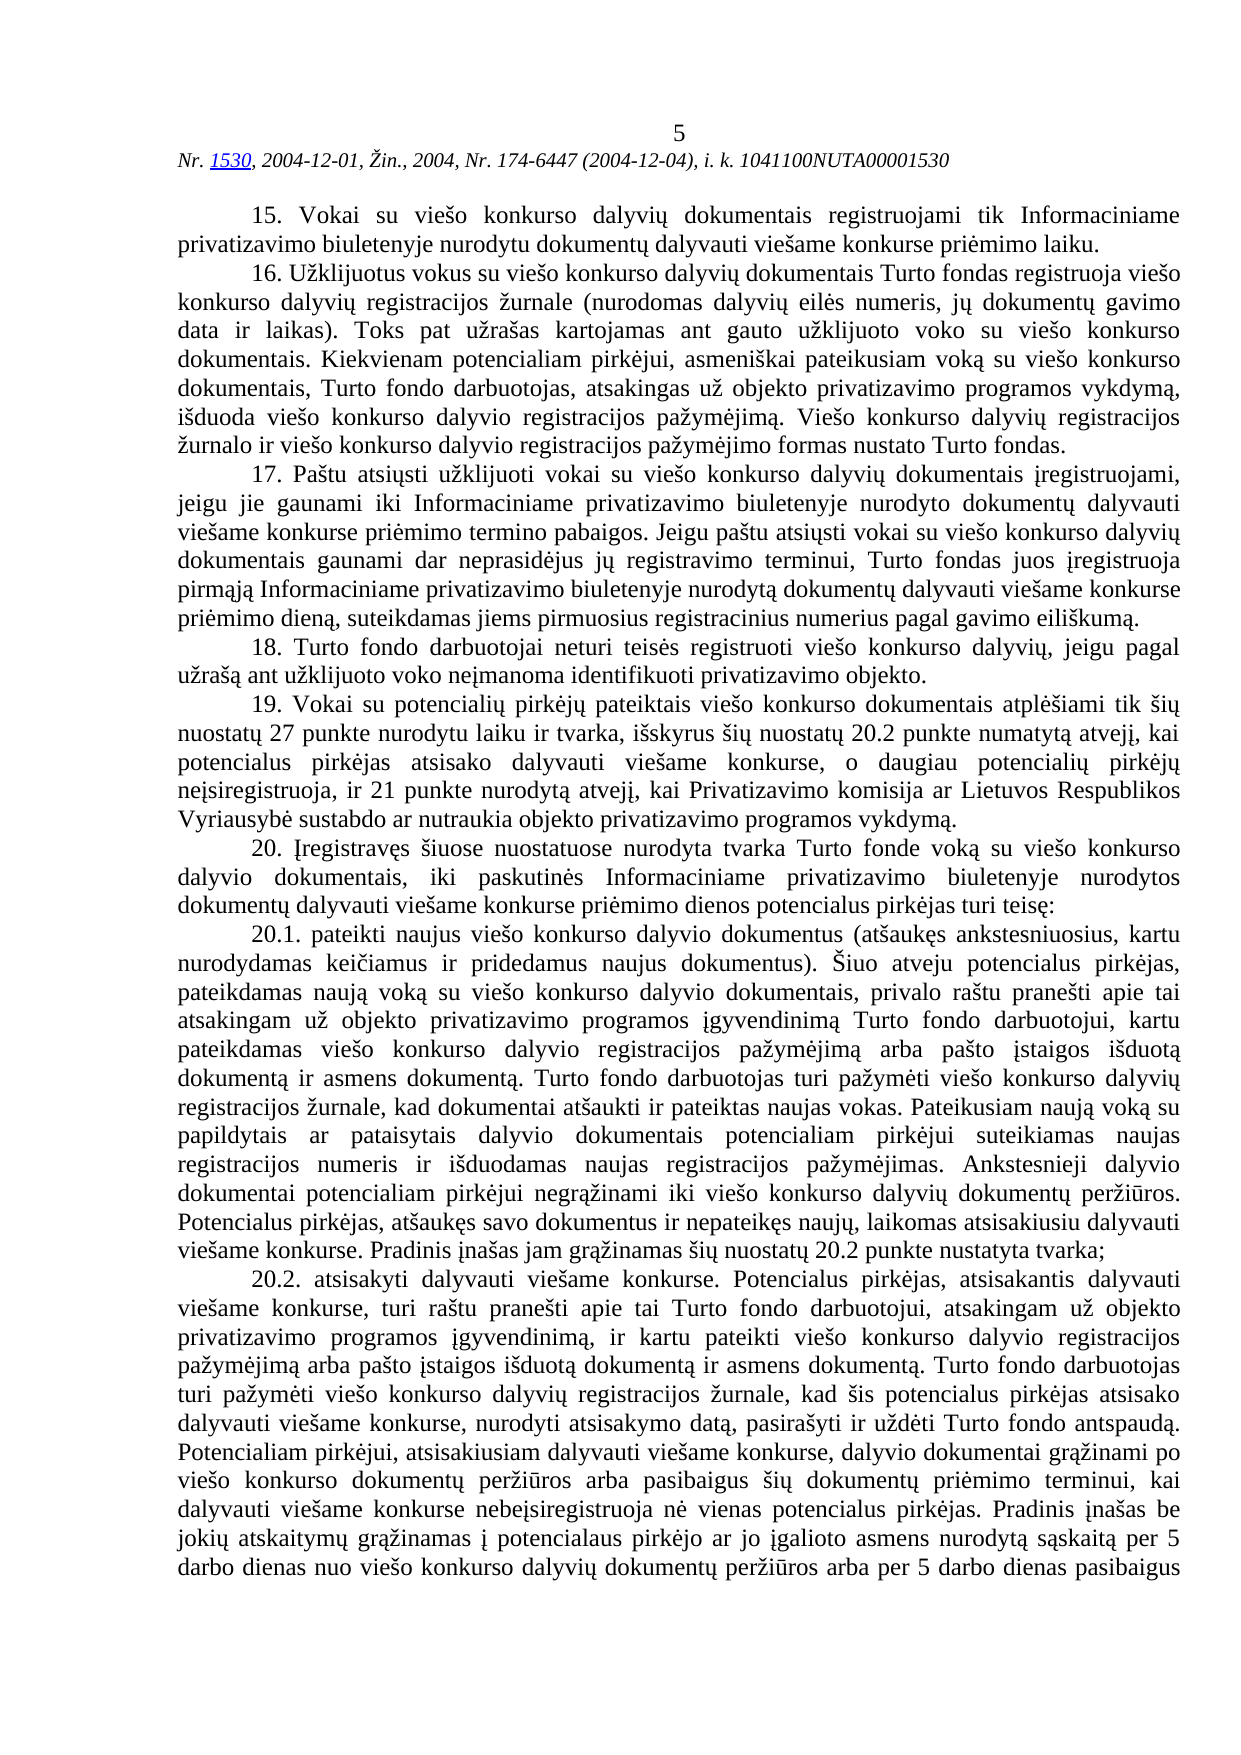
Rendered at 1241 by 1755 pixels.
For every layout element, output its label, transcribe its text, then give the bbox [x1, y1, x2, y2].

text 19. Vokai su potencialių pirkėjų pateiktais viešo konkurso dokumentais atplėšiami tik šių nuostatų 27 punkte nurodytu laiku ir tvarka, išskyrus šių nuostatų 20.2 punkte numatytą atvejį, kai potencialus pirkėjas atsisako dalyvauti viešame konkurse, o daugiau potencialių pirkėjų neįsiregistruoja, ir 21 punkte nurodytą atvejį, kai Privatizavimo komisija ar Lietuvos Respublikos Vyriausybė sustabdo ar nutraukia objekto privatizavimo programos vykdymą. [177, 689, 1181, 833]
text 20.2. atsisakyti dalyvauti viešame konkurse. Potencialus pirkėjas, atsisakantis dalyvauti viešame konkurse, turi raštu pranešti apie tai Turto fondo darbuotojui, atsakingam už objekto privatizavimo programos įgyvendinimą, ir kartu pateikti viešo konkurso dalyvio registracijos pažymėjimą arba pašto įstaigos išduotą dokumentą ir asmens dokumentą. Turto fondo darbuotojas turi pažymėti viešo konkurso dalyvių registracijos žurnale, kad šis potencialus pirkėjas atsisako dalyvauti viešame konkurse, nurodyti atsisakymo datą, pasirašyti ir uždėti Turto fondo antspaudą. Potencialiam pirkėjui, atsisakiusiam dalyvauti viešame konkurse, dalyvio dokumentai grąžinami po viešo konkurso dokumentų peržiūros arba pasibaigus šių dokumentų priėmimo terminui, kai dalyvauti viešame konkurse nebeįsiregistruoja nė vienas potencialus pirkėjas. Pradinis įnašas be jokių atskaitymų grąžinamas į potencialaus pirkėjo ar jo įgalioto asmens nurodytą sąskaitą per 5 darbo dienas nuo viešo konkurso dalyvių dokumentų peržiūros arba per 5 darbo dienas pasibaigus [177, 1264, 1181, 1580]
text 17. Paštu atsiųsti užklijuoti vokai su viešo konkurso dalyvių dokumentais įregistruojami, jeigu jie gaunami iki Informaciniame privatizavimo biuletenyje nurodyto dokumentų dalyvauti viešame konkurse priėmimo termino pabaigos. Jeigu paštu atsiųsti vokai su viešo konkurso dalyvių dokumentais gaunami dar neprasidėjus jų registravimo terminui, Turto fondas juos įregistruoja pirmąją Informaciniame privatizavimo biuletenyje nurodytą dokumentų dalyvauti viešame konkurse priėmimo dieną, suteikdamas jiems pirmuosius registracinius numerius pagal gavimo eiliškumą. [177, 459, 1181, 632]
text 16. Užklijuotus vokus su viešo konkurso dalyvių dokumentais Turto fondas registruoja viešo konkurso dalyvių registracijos žurnale (nurodomas dalyvių eilės numeris, jų dokumentų gavimo data ir laikas). Toks pat užrašas kartojamas ant gauto užklijuoto voko su viešo konkurso dokumentais. Kiekvienam potencialiam pirkėjui, asmeniškai pateikusiam voką su viešo konkurso dokumentais, Turto fondo darbuotojas, atsakingas už objekto privatizavimo programos vykdymą, išduoda viešo konkurso dalyvio registracijos pažymėjimą. Viešo konkurso dalyvių registracijos žurnalo ir viešo konkurso dalyvio registracijos pažymėjimo formas nustato Turto fondas. [177, 258, 1181, 459]
text 15. Vokai su viešo konkurso dalyvių dokumentais registruojami tik Informaciniame privatizavimo biuletenyje nurodytu dokumentų dalyvauti viešame konkurse priėmimo laiku. [177, 200, 1181, 258]
text 20.1. pateikti naujus viešo konkurso dalyvio dokumentus (atšaukęs ankstesniuosius, kartu nurodydamas keičiamus ir pridedamus naujus dokumentus). Šiuo atveju potencialus pirkėjas, pateikdamas naują voką su viešo konkurso dalyvio dokumentais, privalo raštu pranešti apie tai atsakingam už objekto privatizavimo programos įgyvendinimą Turto fondo darbuotojui, kartu pateikdamas viešo konkurso dalyvio registracijos pažymėjimą arba pašto įstaigos išduotą dokumentą ir asmens dokumentą. Turto fondo darbuotojas turi pažymėti viešo konkurso dalyvių registracijos žurnale, kad dokumentai atšaukti ir pateiktas naujas vokas. Pateikusiam naują voką su papildytais ar pataisytais dalyvio dokumentais potencialiam pirkėjui suteikiamas naujas registracijos numeris ir išduodamas naujas registracijos pažymėjimas. Ankstesnieji dalyvio dokumentai potencialiam pirkėjui negrąžinami iki viešo konkurso dalyvių dokumentų peržiūros. Potencialus pirkėjas, atšaukęs savo dokumentus ir nepateikęs naujų, laikomas atsisakiusiu dalyvauti viešame konkurse. Pradinis įnašas jam grąžinamas šių nuostatų 20.2 punkte nustatyta tvarka; [177, 919, 1181, 1264]
text 18. Turto fondo darbuotojai neturi teisės registruoti viešo konkurso dalyvių, jeigu pagal užrašą ant užklijuoto voko neįmanoma identifikuoti privatizavimo objekto. [177, 632, 1181, 689]
text 20. Įregistravęs šiuose nuostatuose nurodyta tvarka Turto fonde voką su viešo konkurso dalyvio dokumentais, iki paskutinės Informaciniame privatizavimo biuletenyje nurodytos dokumentų dalyvauti viešame konkurse priėmimo dienos potencialus pirkėjas turi teisę: [177, 833, 1181, 919]
text Nr. 1530, 2004-12-01, Žin., 2004, Nr. 174-6447 (2004-12-04), i. k. 1041100NUTA00001530 [177, 148, 1181, 172]
